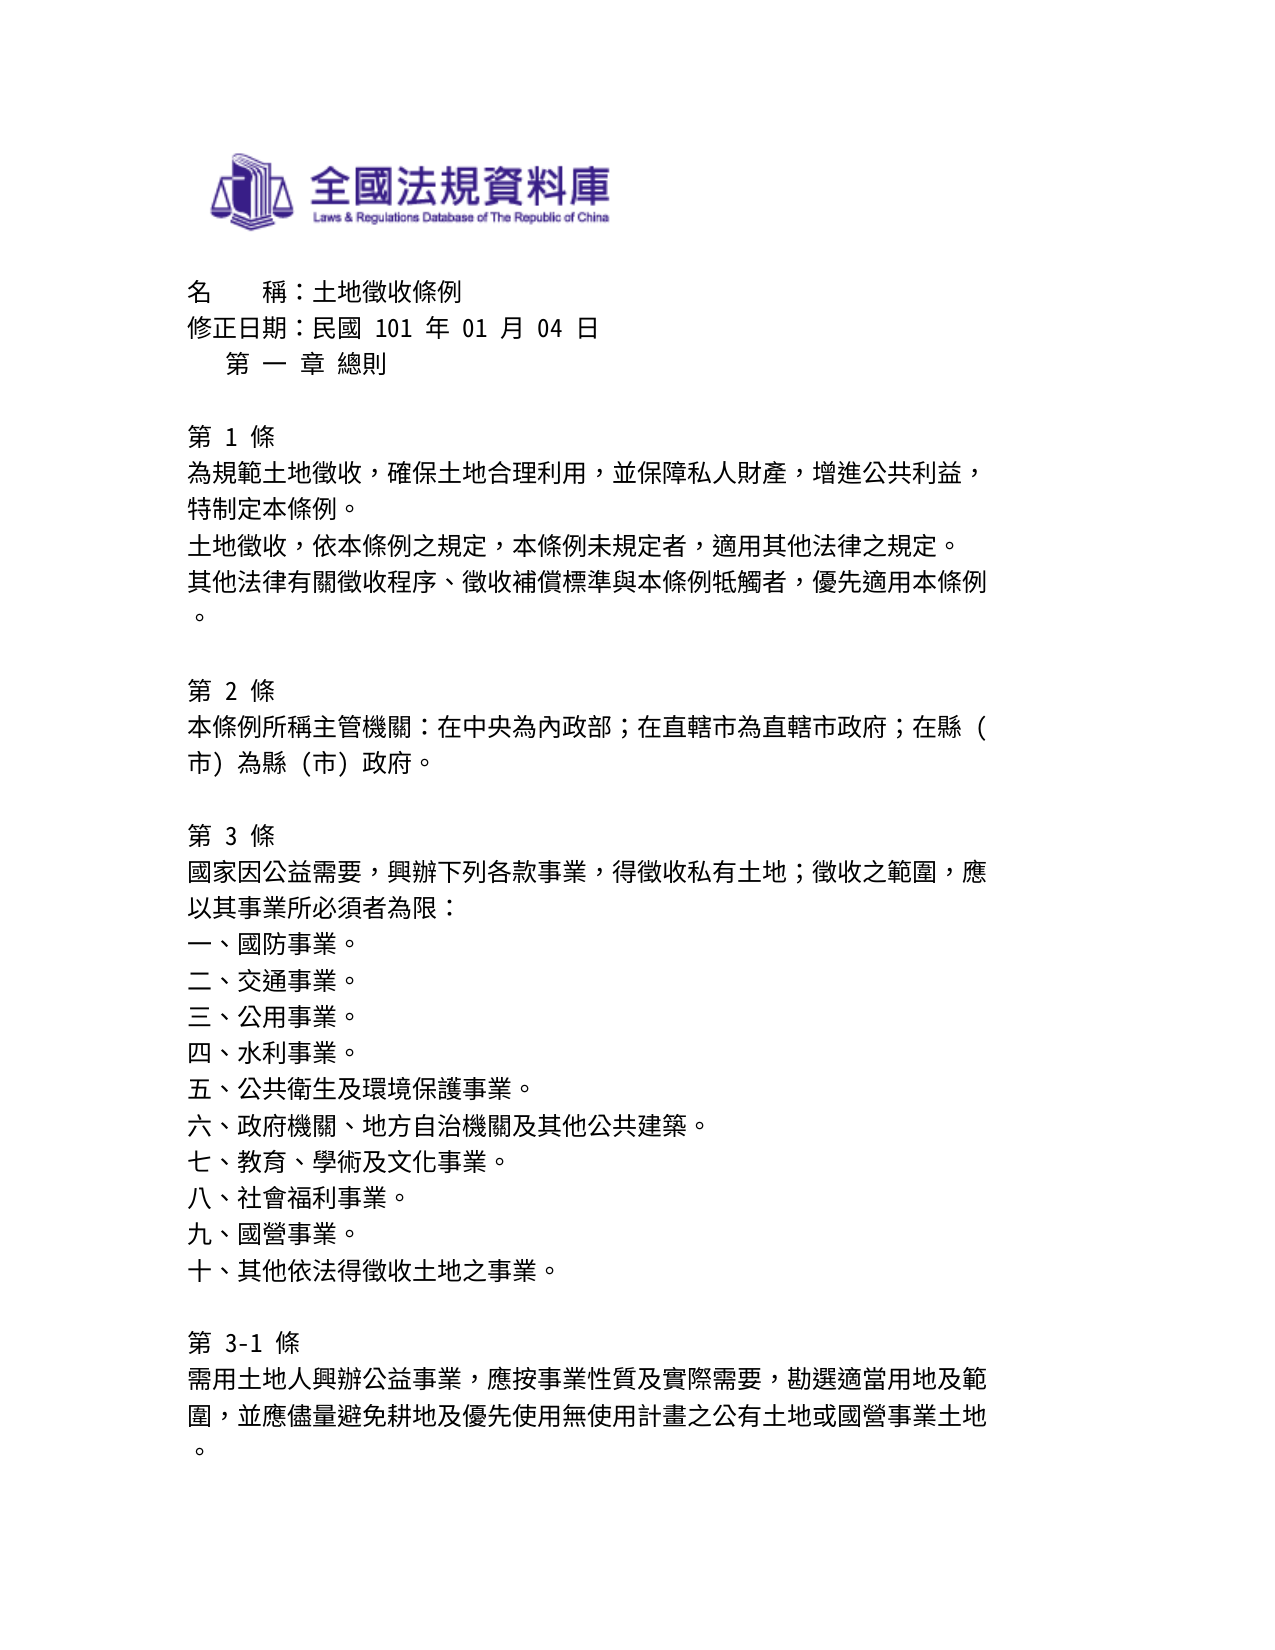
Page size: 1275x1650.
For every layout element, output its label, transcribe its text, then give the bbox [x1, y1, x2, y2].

text 三、公用事業。 [187, 997, 1087, 1033]
text 七、教育、學術及文化事業。 [187, 1142, 1087, 1178]
text 其他法律有關徵收程序、徵收補償標準與本條例牴觸者，優先適用本條例 [187, 562, 1087, 598]
text 一、國防事業。 [187, 925, 1087, 961]
text 第 3 條 [187, 816, 1087, 852]
text 九、國營事業。 [187, 1215, 1087, 1251]
text 以其事業所必須者為限： [187, 888, 1087, 925]
text 圍，並應儘量避免耕地及優先使用無使用計畫之公有土地或國營事業土地 [187, 1396, 1087, 1432]
text 二、交通事業。 [187, 961, 1087, 997]
text 本條例所稱主管機關：在中央為內政部；在直轄市為直轄市政府；在縣 ( [187, 707, 1087, 743]
text 名 稱：土地徵收條例 [187, 272, 1087, 308]
text 土地徵收，依本條例之規定，本條例未規定者，適用其他法律之規定。 [187, 526, 1087, 562]
text 。 [187, 598, 1087, 635]
text 需用土地人興辦公益事業，應按事業性質及實際需要，勘選適當用地及範 [187, 1360, 1087, 1396]
text 為規範土地徵收，確保土地合理利用，並保障私人財產，增進公共利益， [187, 453, 1087, 490]
text 國家因公益需要，興辦下列各款事業，得徵收私有土地；徵收之範圍，應 [187, 852, 1087, 888]
text 八、社會福利事業。 [187, 1178, 1087, 1215]
text 市) 為縣 (市) 政府。 [187, 743, 1087, 780]
text 第 2 條 [187, 671, 1087, 707]
text 特制定本條例。 [187, 490, 1087, 526]
text 五、公共衛生及環境保護事業。 [187, 1070, 1087, 1106]
text 六、政府機關、地方自治機關及其他公共建築。 [187, 1106, 1087, 1142]
text 。 [187, 1432, 1087, 1468]
text 第 一 章 總則 [187, 345, 1087, 381]
text 十、其他依法得徵收土地之事業。 [187, 1251, 1087, 1287]
text 第 1 條 [187, 417, 1087, 453]
text 四、水利事業。 [187, 1033, 1087, 1070]
text 修正日期：民國 101 年 01 月 04 日 [187, 308, 1087, 345]
text 第 3-1 條 [187, 1323, 1087, 1360]
